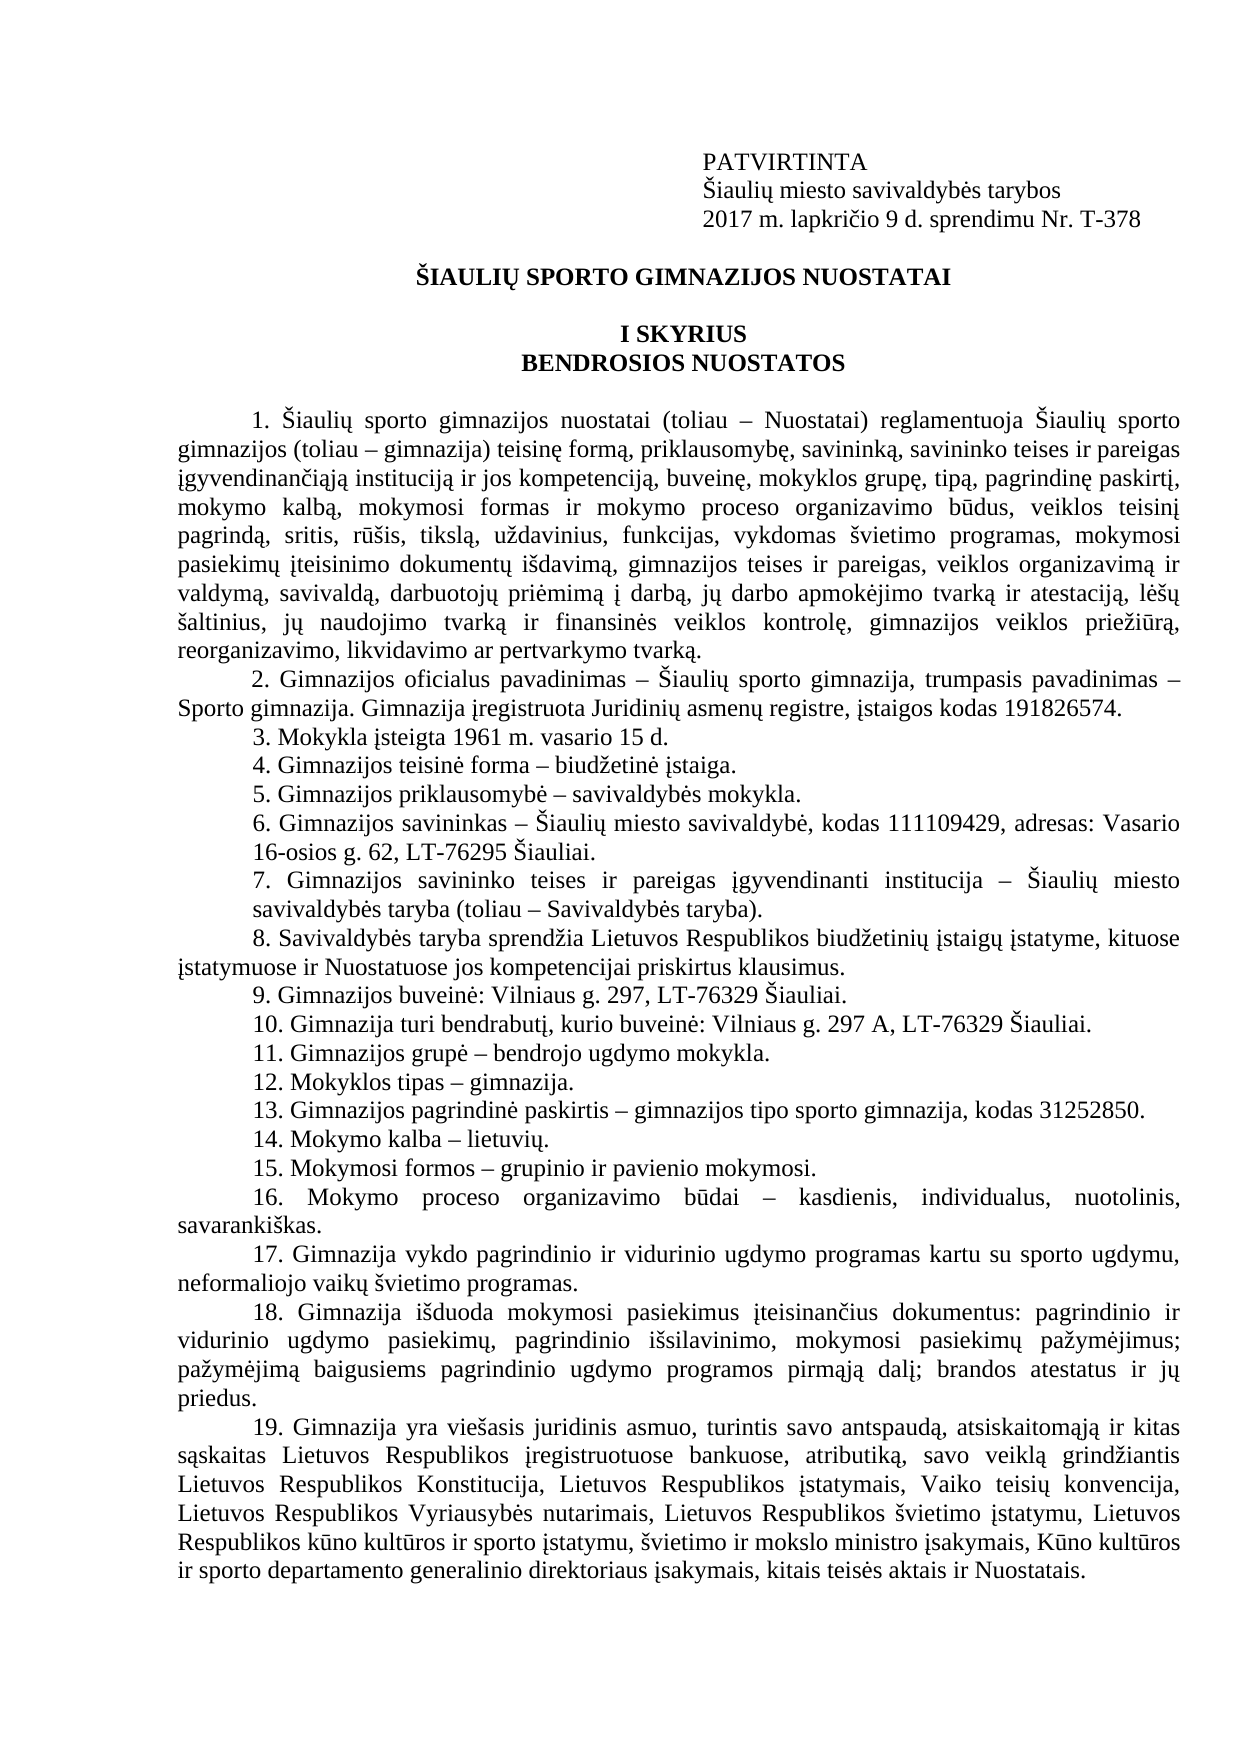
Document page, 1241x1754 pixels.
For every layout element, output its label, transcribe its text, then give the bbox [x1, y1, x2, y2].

text 16. Mokymo proceso organizavimo būdai – kasdienis, individualus, nuotolinis, savarankiškas. [177, 1182, 1181, 1239]
text 6. Gimnazijos savininkas – Šiaulių miesto savivaldybė, kodas 111109429, adresas: Vasario 16-osios g. 62, LT-76295 Šiauliai. [252, 808, 1181, 866]
text 18. Gimnazija išduoda mokymosi pasiekimus įteisinančius dokumentus: pagrindinio ir vidurinio ugdymo pasiekimų, pagrindinio išsilavinimo, mokymosi pasiekimų pažymėjimus; pažymėjimą baigusiems pagrindinio ugdymo programos pirmąją dalį; brandos atestatus ir jų priedus. [177, 1297, 1181, 1412]
text 2. Gimnazijos oficialus pavadinimas – Šiaulių sporto gimnazija, trumpasis pavadinimas – Sporto gimnazija. Gimnazija įregistruota Juridinių asmenų registre, įstaigos kodas 191826574. [177, 664, 1181, 722]
text 5. Gimnazijos priklausomybė – savivaldybės mokykla. [252, 779, 1181, 808]
text 4. Gimnazijos teisinė forma – biudžetinė įstaiga. [252, 751, 1181, 779]
text I SKYRIUS [177, 319, 1189, 348]
text 3. Mokykla įsteigta 1961 m. vasario 15 d. [252, 722, 1181, 751]
text 7. Gimnazijos savininko teises ir pareigas įgyvendinanti institucija – Šiaulių miesto savivaldybės taryba (toliau – Savivaldybės taryba). [252, 866, 1181, 923]
text 12. Mokyklos tipas – gimnazija. [177, 1067, 1181, 1096]
text 8. Savivaldybės taryba sprendžia Lietuvos Respublikos biudžetinių įstaigų įstatyme, kituose įstatymuose ir Nuostatuose jos kompetencijai priskirtus klausimus. [177, 923, 1181, 981]
text 15. Mokymosi formos – grupinio ir pavienio mokymosi. [177, 1153, 1181, 1182]
text 9. Gimnazijos buveinė: Vilniaus g. 297, LT-76329 Šiauliai. [177, 981, 1181, 1009]
text 11. Gimnazijos grupė – bendrojo ugdymo mokykla. [177, 1038, 1181, 1067]
text 2017 m. lapkričio 9 d. sprendimu Nr. T-378 [627, 204, 1181, 233]
text 13. Gimnazijos pagrindinė paskirtis – gimnazijos tipo sporto gimnazija, kodas 31252850. [177, 1096, 1181, 1124]
text Šiaulių miesto savivaldybės tarybos [627, 176, 1181, 204]
text ŠIAULIŲ sporto GIMNAZIJOS NUOSTATAI [177, 262, 1189, 291]
text PATVIRTINTA [627, 147, 1181, 176]
text 17. Gimnazija vykdo pagrindinio ir vidurinio ugdymo programas kartu su sporto ugdymu, neformaliojo vaikų švietimo programas. [177, 1239, 1181, 1297]
text 1. Šiaulių sporto gimnazijos nuostatai (toliau – Nuostatai) reglamentuoja Šiaulių sporto gimnazijos (toliau – gimnazija) teisinę formą, priklausomybę, savininką, savininko teises ir pareigas įgyvendinančiąją instituciją ir jos kompetenciją, buveinę, mokyklos grupę, tipą, pagrindinę paskirtį, mokymo kalbą, mokymosi formas ir mokymo proceso organizavimo būdus, veiklos teisinį pagrindą, sritis, rūšis, tikslą, uždavinius, funkcijas, vykdomas švietimo programas, mokymosi pasiekimų įteisinimo dokumentų išdavimą, gimnazijos teises ir pareigas, veiklos organizavimą ir valdymą, savivaldą, darbuotojų priėmimą į darbą, jų darbo apmokėjimo tvarką ir atestaciją, lėšų šaltinius, jų naudojimo tvarką ir finansinės veiklos kontrolę, gimnazijos veiklos priežiūrą, reorganizavimo, likvidavimo ar pertvarkymo tvarką. [177, 406, 1181, 664]
text 10. Gimnazija turi bendrabutį, kurio buveinė: Vilniaus g. 297 A, LT-76329 Šiauliai. [177, 1009, 1181, 1038]
text BENDROSIOS NUOSTATOS [177, 348, 1189, 377]
text 19. Gimnazija yra viešasis juridinis asmuo, turintis savo antspaudą, atsiskaitomąją ir kitas sąskaitas Lietuvos Respublikos įregistruotuose bankuose, atributiką, savo veiklą grindžiantis Lietuvos Respublikos Konstitucija, Lietuvos Respublikos įstatymais, Vaiko teisių konvencija, Lietuvos Respublikos Vyriausybės nutarimais, Lietuvos Respublikos švietimo įstatymu, Lietuvos Respublikos kūno kultūros ir sporto įstatymu, švietimo ir mokslo ministro įsakymais, Kūno kultūros ir sporto departamento generalinio direktoriaus įsakymais, kitais teisės aktais ir Nuostatais. [177, 1412, 1181, 1584]
text 14. Mokymo kalba – lietuvių. [177, 1124, 1181, 1153]
